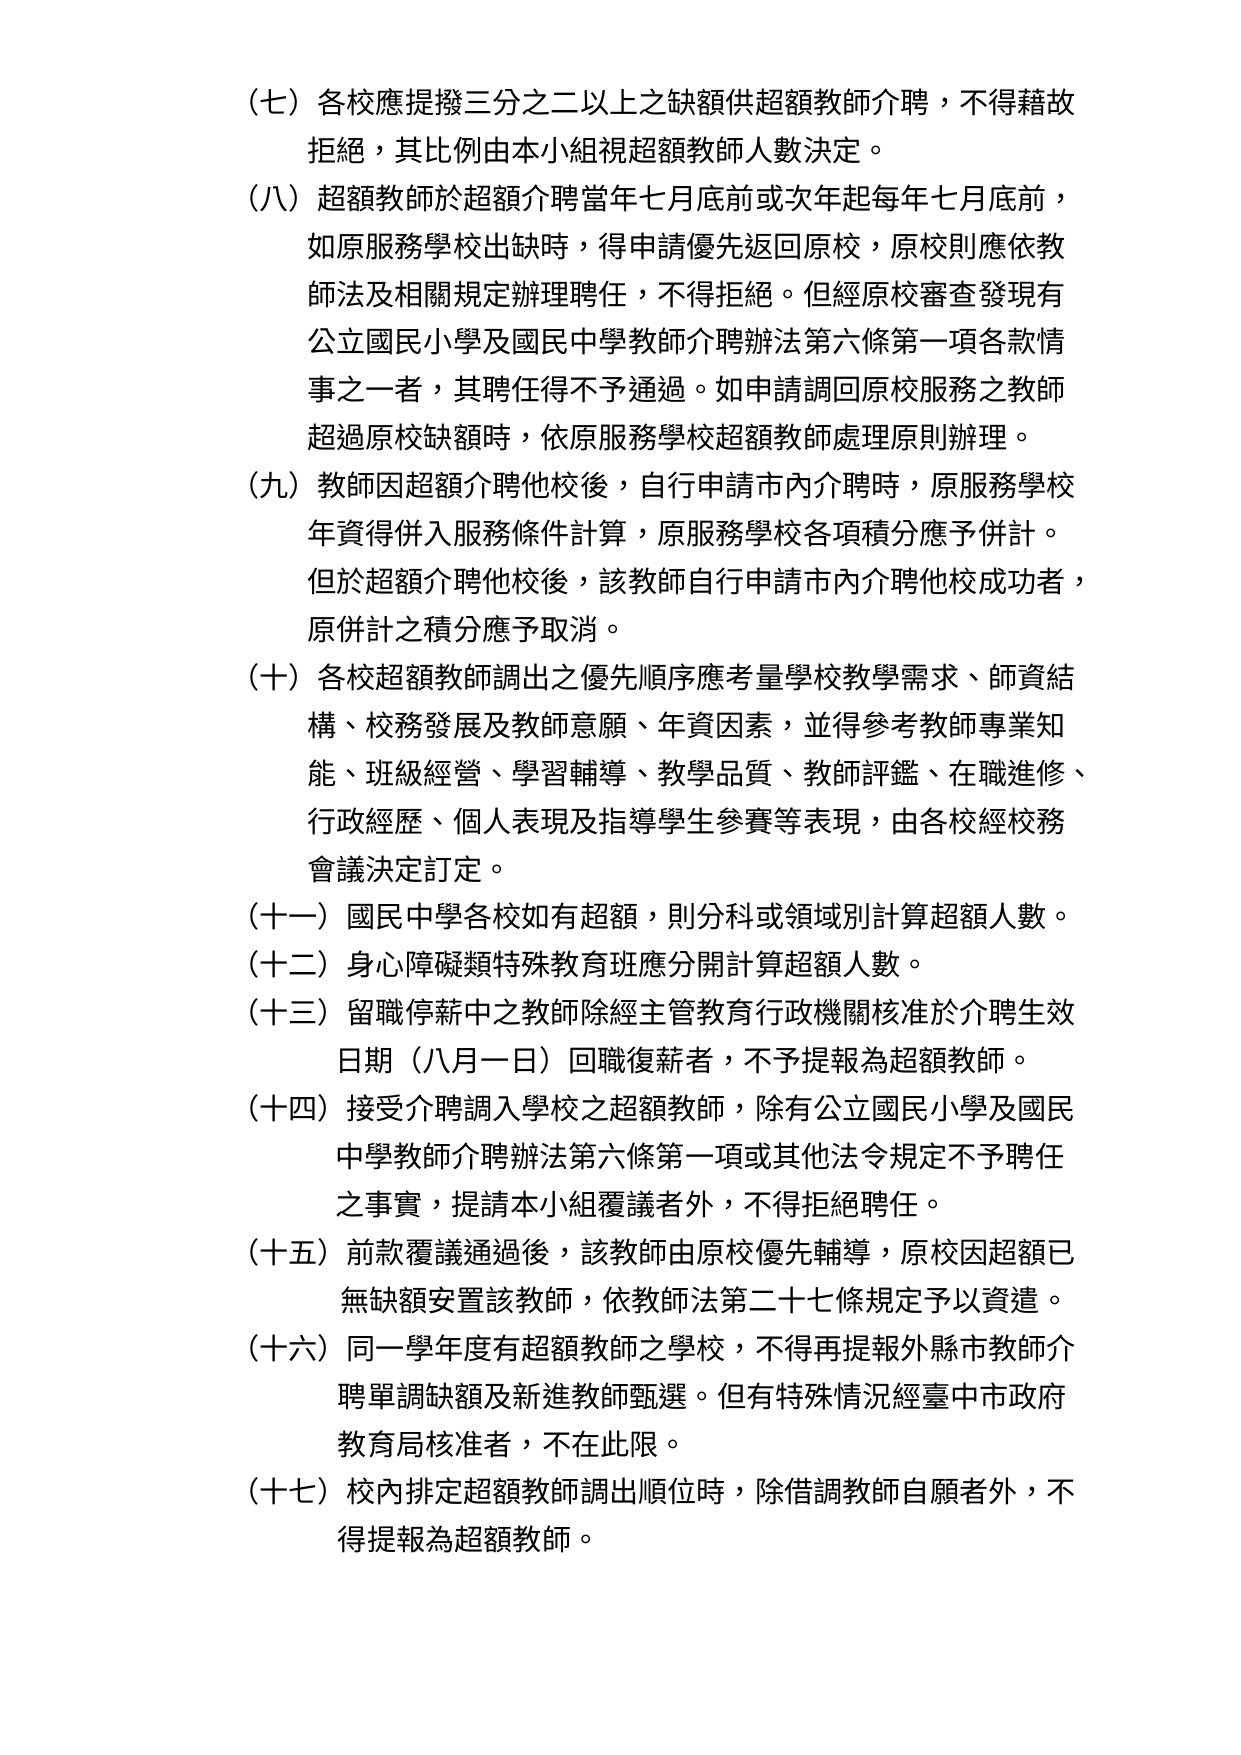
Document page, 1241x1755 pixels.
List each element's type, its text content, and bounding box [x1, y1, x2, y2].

text （九）教師因超額介聘他校後，自行申請市內介聘時，原服務學校年資得併入服務條件計算，原服務學校各項積分應予併計。但於超額介聘他校後，該教師自行申請市內介聘他校成功者，原併計之積分應予取消。 [177, 458, 1093, 650]
text （十五）前款覆議通過後，該教師由原校優先輔導，原校因超額已無缺額安置該教師，依教師法第二十七條規定予以資遣。 [177, 1225, 1093, 1321]
text （七）各校應提撥三分之二以上之缺額供超額教師介聘，不得藉故拒絕，其比例由本小組視超額教師人數決定。 [177, 75, 1093, 171]
text （十三）留職停薪中之教師除經主管教育行政機關核准於介聘生效日期（八月一日）回職復薪者，不予提報為超額教師。 [177, 985, 1093, 1081]
text （十六）同一學年度有超額教師之學校，不得再提報外縣市教師介聘單調缺額及新進教師甄選。但有特殊情況經臺中市政府教育局核准者，不在此限。 [177, 1321, 1093, 1464]
text （十四）接受介聘調入學校之超額教師，除有公立國民小學及國民中學教師介聘辦法第六條第一項或其他法令規定不予聘任之事實，提請本小組覆議者外，不得拒絕聘任。 [177, 1081, 1093, 1225]
text （十一）國民中學各校如有超額，則分科或領域別計算超額人數。 [177, 889, 1093, 937]
text （十二）身心障礙類特殊教育班應分開計算超額人數。 [177, 937, 1093, 985]
text （十）各校超額教師調出之優先順序應考量學校教學需求、師資結構、校務發展及教師意願、年資因素，並得參考教師專業知能、班級經營、學習輔導、教學品質、教師評鑑、在職進修、行政經歷、個人表現及指導學生參賽等表現，由各校經校務會議決定訂定。 [177, 650, 1093, 889]
text （八）超額教師於超額介聘當年七月底前或次年起每年七月底前，如原服務學校出缺時，得申請優先返回原校，原校則應依教師法及相關規定辦理聘任，不得拒絕。但經原校審查發現有公立國民小學及國民中學教師介聘辦法第六條第一項各款情事之一者，其聘任得不予通過。如申請調回原校服務之教師超過原校缺額時，依原服務學校超額教師處理原則辦理。 [177, 171, 1093, 458]
text （十七）校內排定超額教師調出順位時，除借調教師自願者外，不得提報為超額教師。 [177, 1464, 1093, 1560]
